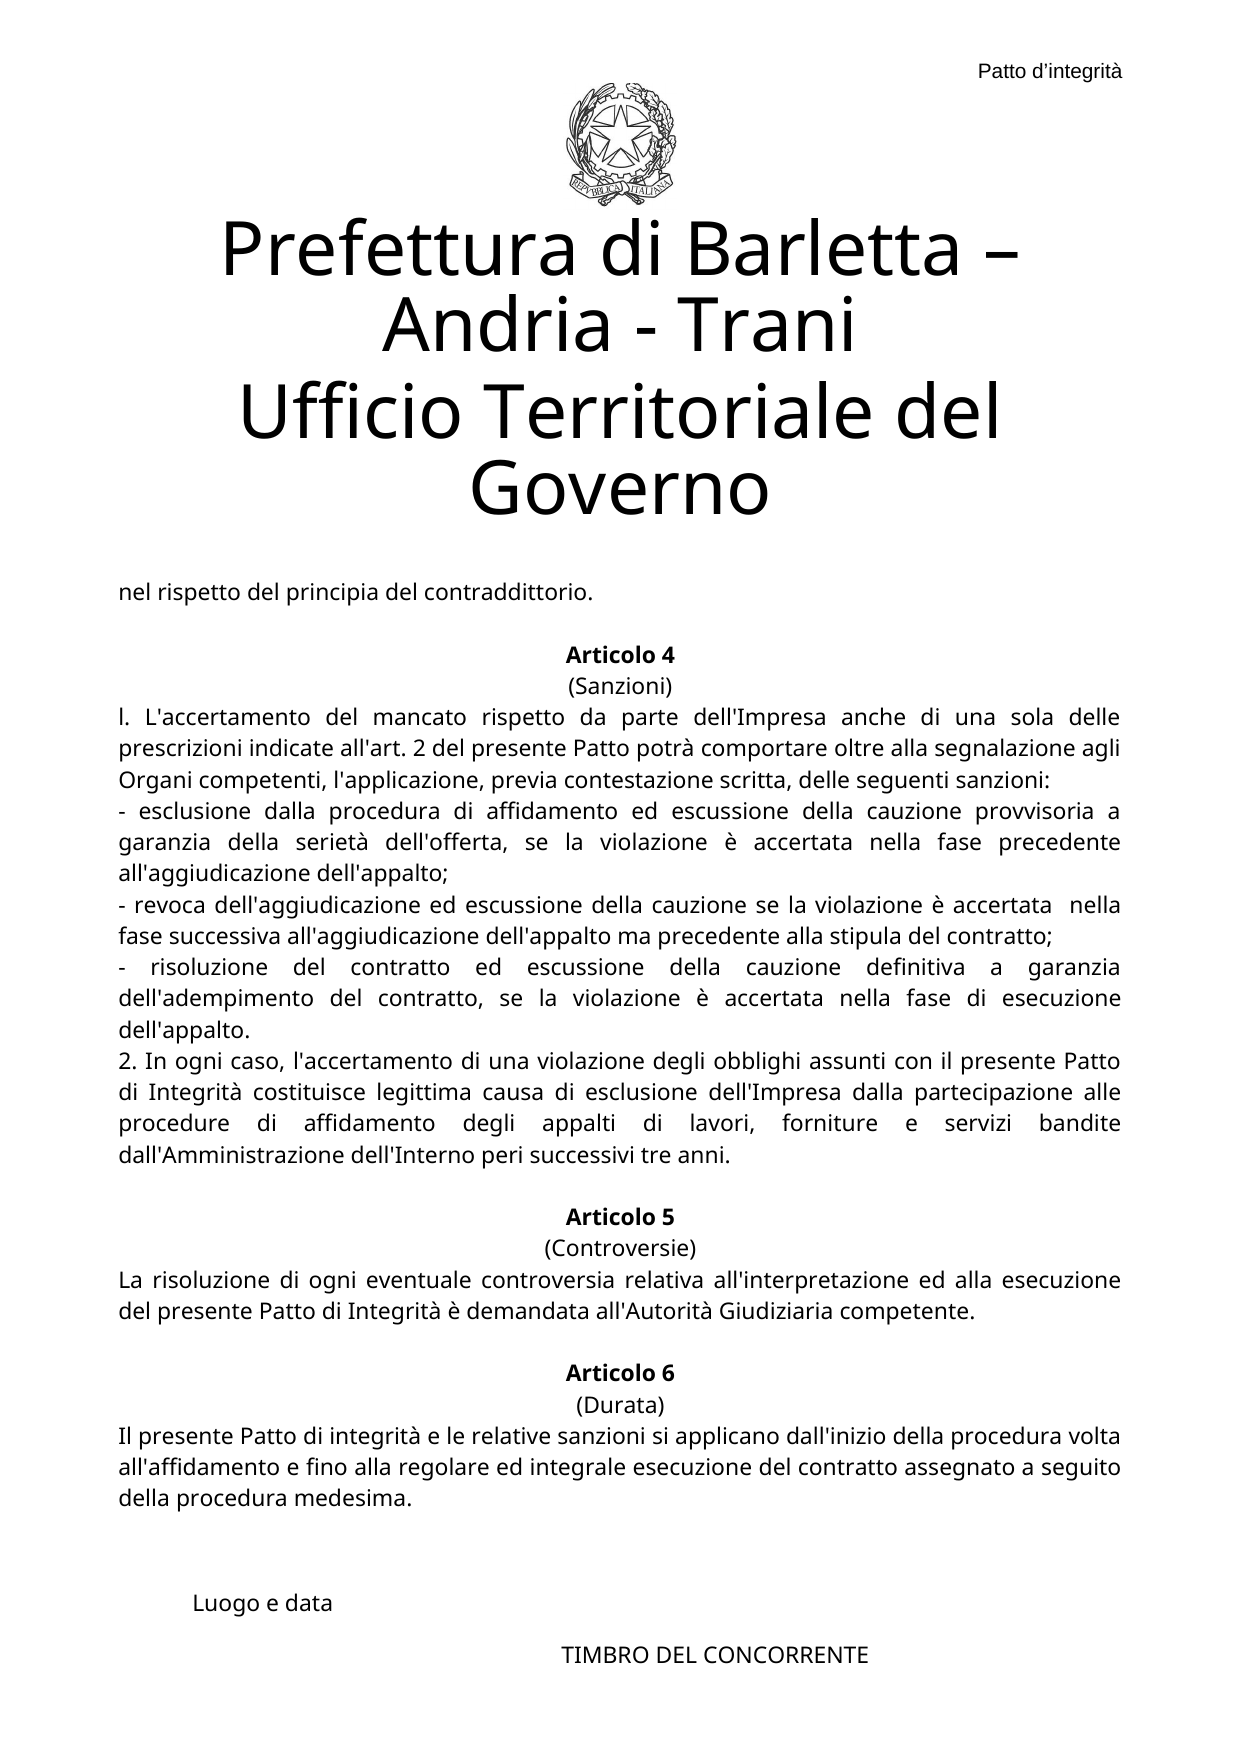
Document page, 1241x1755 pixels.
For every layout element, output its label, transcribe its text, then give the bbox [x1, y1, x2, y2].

text La risoluzione di ogni eventuale controversia relativa all'interpretazione ed alla esecuzione del presente Patto di Integrità è demandata all'Autorità Giudiziaria competente. [118, 1264, 1122, 1326]
text Articolo 5 [118, 1201, 1122, 1232]
text nel rispetto del principia del contraddittorio. [118, 576, 1122, 607]
text l. L'accertamento del mancato rispetto da parte dell'Impresa anche di una sola delle prescrizioni indicate all'art. 2 del presente Patto potrà comportare oltre alla segnalazione agli Organi competenti, l'applicazione, previa contestazione scritta, delle seguenti sanzioni: [118, 701, 1122, 795]
text Il presente Patto di integrità e le relative sanzioni si applicano dall'inizio della procedura volta all'affidamento e fino alla regolare ed integrale esecuzione del contratto assegnato a seguito della procedura medesima. [118, 1420, 1122, 1514]
text (Durata) [118, 1389, 1122, 1420]
text 2. In ogni caso, l'accertamento di una violazione degli obblighi assunti con il presente Patto di Integrità costituisce legittima causa di esclusione dell'Impresa dalla partecipazione alle procedure di affidamento degli appalti di lavori, forniture e servizi bandite dall'Amministrazione dell'Interno peri successivi tre anni. [118, 1045, 1122, 1170]
text Luogo e data [118, 1587, 1122, 1618]
text - esclusione dalla procedura di affidamento ed escussione della cauzione provvisoria a garanzia della serietà dell'offerta, se la violazione è accertata nella fase precedente all'aggiudicazione dell'appalto; [118, 795, 1122, 889]
text Articolo 4 [118, 639, 1122, 670]
text (Sanzioni) [118, 670, 1122, 701]
text - risoluzione del contratto ed escussione della cauzione definitiva a garanzia dell'adempimento del contratto, se la violazione è accertata nella fase di esecuzione dell'appalto. [118, 951, 1122, 1045]
text - revoca dell'aggiudicazione ed escussione della cauzione se la violazione è accertata nella fase successiva all'aggiudicazione dell'appalto ma precedente alla stipula del contratto; [118, 889, 1122, 951]
text Articolo 6 [118, 1357, 1122, 1389]
text (Controversie) [118, 1232, 1122, 1264]
text TIMBRO DEL CONCORRENTE [118, 1639, 1122, 1670]
